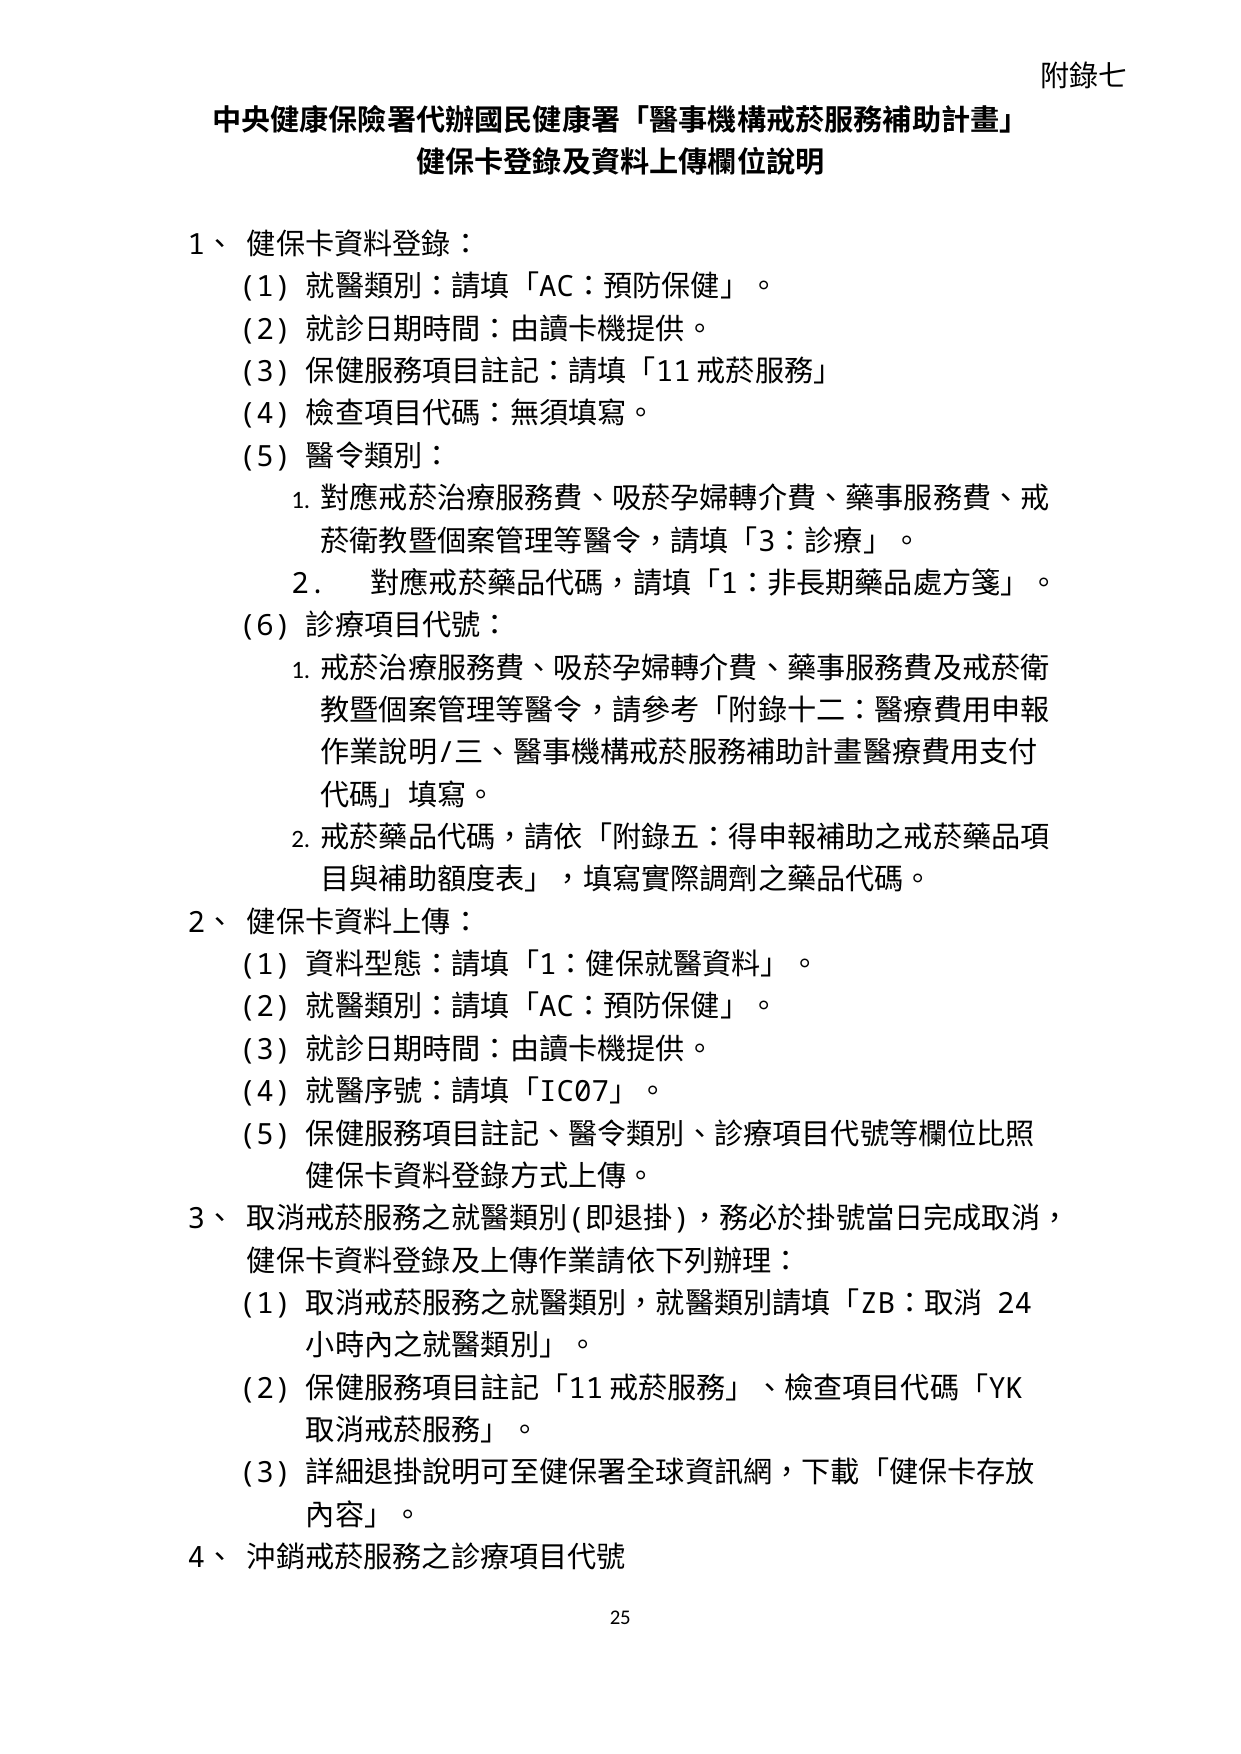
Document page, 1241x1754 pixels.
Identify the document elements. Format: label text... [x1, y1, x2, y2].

list 詳細退掛說明可至健保署全球資訊網，下載「健保卡存放內容」。 [239, 1449, 1053, 1534]
list 保健服務項目註記「11戒菸服務」、檢查項目代碼「YK取消戒菸服務」。 [239, 1364, 1053, 1449]
list 保健服務項目註記、醫令類別、診療項目代號等欄位比照健保卡資料登錄方式上傳。 [239, 1110, 1053, 1195]
list 就醫序號：請填「IC07」。 [239, 1068, 1053, 1110]
list 醫令類別： [239, 432, 1053, 475]
list 戒菸藥品代碼，請依「附錄五：得申報補助之戒菸藥品項目與補助額度表」，填寫實際調劑之藥品代碼。 [291, 814, 1053, 898]
text 中央健康保險署代辦國民健康署「醫事機構戒菸服務補助計畫」 健保卡登錄及資料上傳欄位說明 [187, 45, 1160, 181]
list 保健服務項目註記：請填「11戒菸服務」 [239, 348, 1053, 390]
list 戒菸治療服務費、吸菸孕婦轉介費、藥事服務費及戒菸衛教暨個案管理等醫令，請參考「附錄十二：醫療費用申報作業說明/三、醫事機構戒菸服務補助計畫醫療費用支付代碼」填寫。 [291, 644, 1053, 814]
list 就醫類別：請填「AC：預防保健」。 [239, 263, 1053, 305]
list 就診日期時間：由讀卡機提供。 [239, 1025, 1053, 1068]
list 就醫類別：請填「AC：預防保健」。 [239, 983, 1053, 1025]
list 診療項目代號： [239, 602, 1053, 644]
list 健保卡資料上傳： [187, 898, 1053, 941]
list 取消戒菸服務之就醫類別，就醫類別請填「ZB：取消 24 小時內之就醫類別」。 [239, 1279, 1053, 1364]
list 沖銷戒菸服務之診療項目代號 [187, 1534, 1053, 1576]
list 健保卡資料登錄： [187, 221, 1053, 263]
list 就診日期時間：由讀卡機提供。 [239, 305, 1053, 348]
text 附錄七 [1040, 53, 1146, 95]
list 資料型態：請填「1：健保就醫資料」。 [239, 941, 1053, 983]
list 檢查項目代碼：無須填寫。 [239, 390, 1053, 432]
list 對應戒菸藥品代碼，請填「1：非長期藥品處方箋」。 [291, 559, 1053, 602]
list 對應戒菸治療服務費、吸菸孕婦轉介費、藥事服務費、戒菸衛教暨個案管理等醫令，請填「3：診療」。 [291, 475, 1053, 559]
list 取消戒菸服務之就醫類別(即退掛)，務必於掛號當日完成取消，健保卡資料登錄及上傳作業請依下列辦理： [187, 1195, 1053, 1279]
